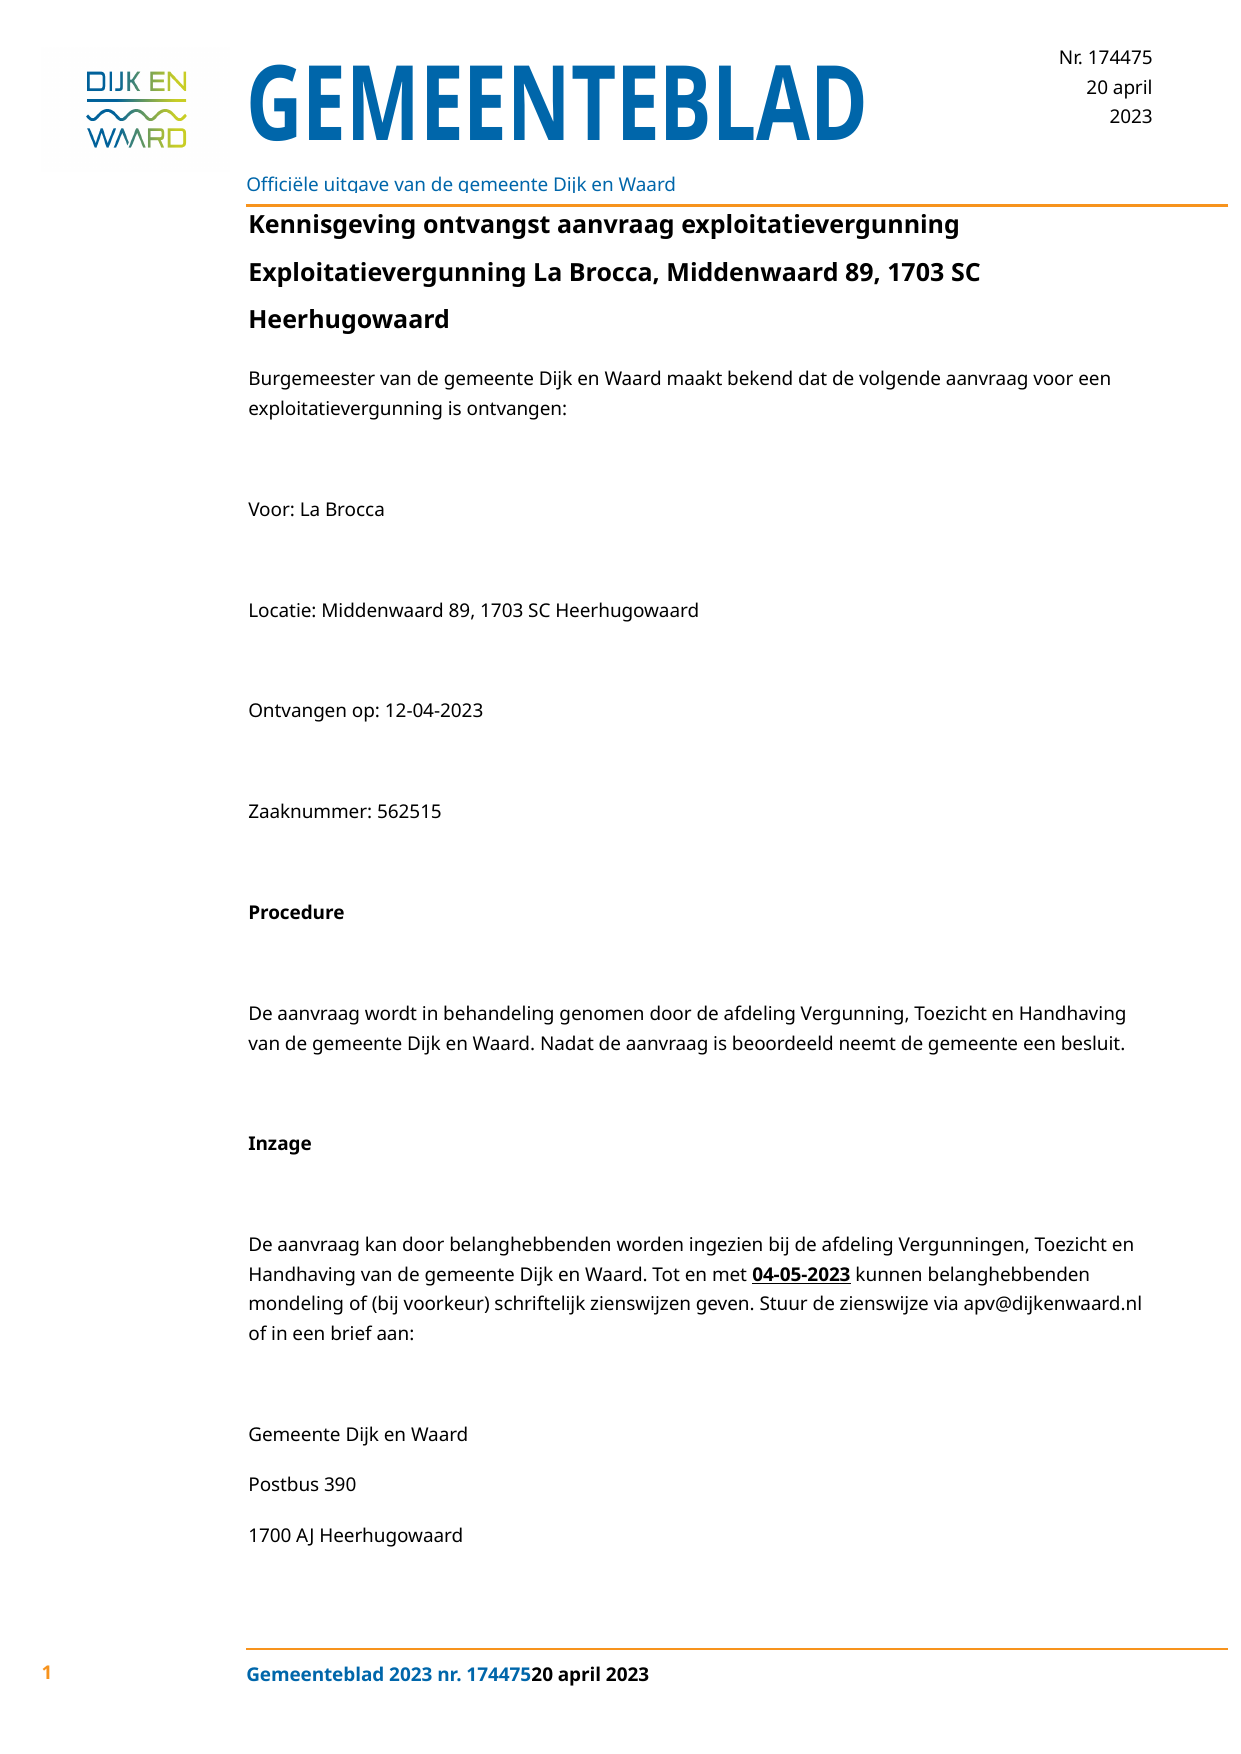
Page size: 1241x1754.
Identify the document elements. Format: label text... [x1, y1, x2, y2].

text De aanvraag kan door belanghebbenden worden ingezien bij de afdeling Vergunningen, Toezicht en Handhaving van de gemeente Dijk en Waard. Tot en met 04-05-2023 kunnen belanghebbenden mondeling of (bij voorkeur) schriftelijk zienswijzen geven. Stuur de zienswijze via apv@dijkenwaard.nl of in een brief aan: [248, 1231, 1152, 1346]
text Procedure [248, 899, 1152, 925]
text Inzage [248, 1131, 1152, 1156]
text De aanvraag wordt in behandeling genomen door de afdeling Vergunning, Toezicht en Handhaving van de gemeente Dijk en Waard. Nadat de aanvraag is beoordeeld neemt de gemeente een besluit. [248, 1000, 1152, 1055]
text Postbus 390 [248, 1471, 1152, 1497]
text Kennisgeving ontvangst aanvraag exploitatievergunning Exploitatievergunning La Brocca, Middenwaard 89, 1703 SC Heerhugowaard [248, 207, 1152, 336]
text Gemeente Dijk en Waard [248, 1421, 1152, 1447]
text Voor: La Brocca [248, 496, 1152, 522]
text Locatie: Middenwaard 89, 1703 SC Heerhugowaard [248, 597, 1152, 622]
text 1700 AJ Heerhugowaard [248, 1522, 1152, 1547]
picture [41, 47, 231, 172]
text Burgemeester van de gemeente Dijk en Waard maakt bekend dat de volgende aanvraag voor een exploitatievergunning is ontvangen: [248, 366, 1152, 421]
text Ontvangen op: 12-04-2023 [248, 698, 1152, 723]
text Zaaknummer: 562515 [248, 798, 1152, 824]
